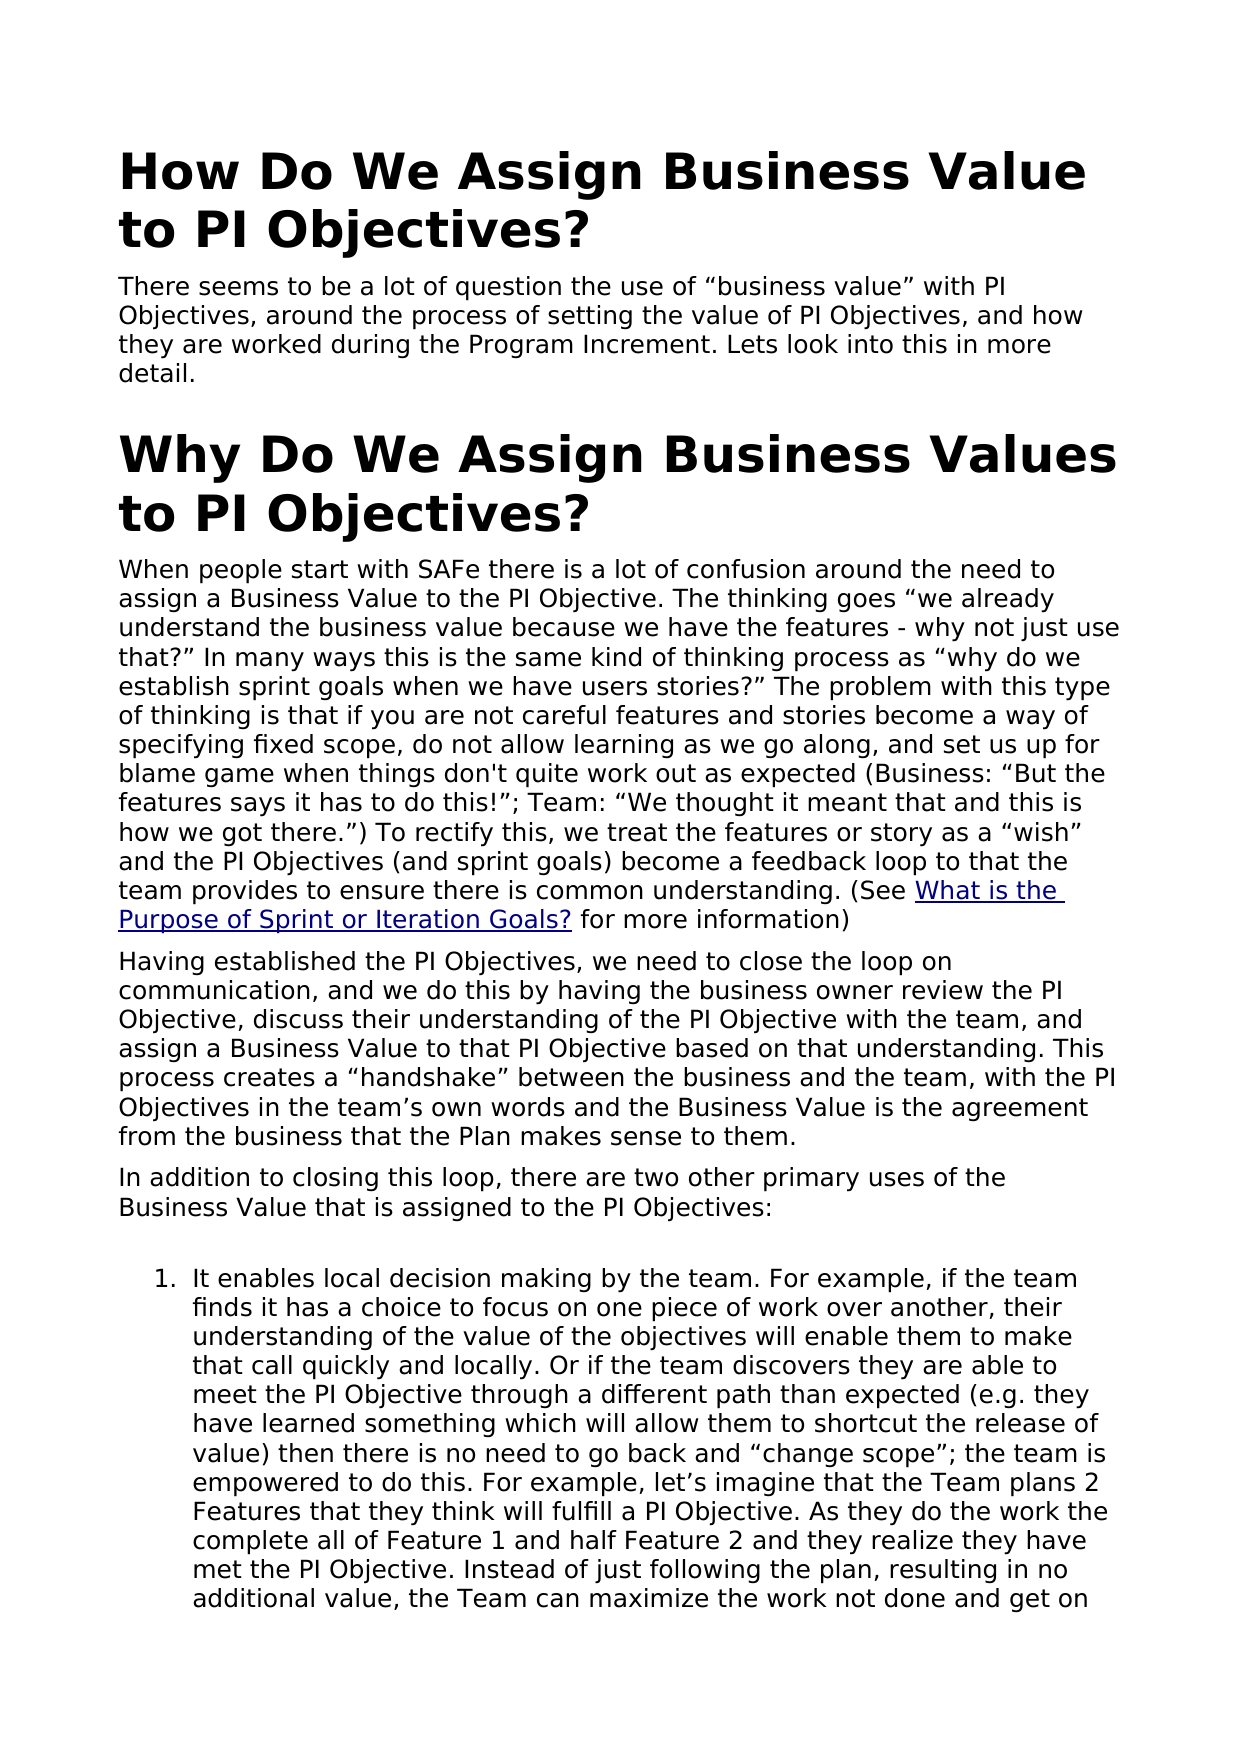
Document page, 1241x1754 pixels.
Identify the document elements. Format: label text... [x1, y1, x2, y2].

text There seems to be a lot of question the use of “business value” with PI Objectives, around the process of setting the value of PI Objectives, and how they are worked during the Program Increment. Lets look into this in more detail. [118, 272, 1122, 389]
text When people start with SAFe there is a lot of confusion around the need to assign a Business Value to the PI Objective. The thinking goes “we already understand the business value because we have the features - why not just use that?” In many ways this is the same kind of thinking process as “why do we establish sprint goals when we have users stories?” The problem with this type of thinking is that if you are not careful features and stories become a way of specifying fixed scope, do not allow learning as we go along, and set us up for blame game when things don't quite work out as expected (Business: “But the features says it has to do this!”; Team: “We thought it meant that and this is how we got there.”) To rectify this, we treat the features or story as a “wish” and the PI Objectives (and sprint goals) become a feedback loop to that the team provides to ensure there is common understanding. (See What is the Purpose of Sprint or Iteration Goals? for more information) [118, 555, 1122, 934]
subtitle Why Do We Assign Business Values to PI Objectives? [118, 426, 1122, 543]
subtitle How Do We Assign Business Value to PI Objectives? [118, 143, 1122, 259]
list It enables local decision making by the team. For example, if the team finds it has a choice to focus on one piece of work over another, their understanding of the value of the objectives will enable them to make that call quickly and locally. Or if the team discovers they are able to meet the PI Objective through a different path than expected (e.g. they have learned something which will allow them to shortcut the release of value) then there is no need to go back and “change scope”; the team is empowered to do this. For example, let’s imagine that the Team plans 2 Features that they think will fulfill a PI Objective. As they do the work the complete all of Feature 1 and half Feature 2 and they realize they have met the PI Objective. Instead of just following the plan, resulting in no additional value, the Team can maximize the work not done and get on [177, 1264, 1122, 1614]
text Having established the PI Objectives, we need to close the loop on communication, and we do this by having the business owner review the PI Objective, discuss their understanding of the PI Objective with the team, and assign a Business Value to that PI Objective based on that understanding. This process creates a “handshake” between the business and the team, with the PI Objectives in the team’s own words and the Business Value is the agreement from the business that the Plan makes sense to them. [118, 947, 1122, 1151]
text In addition to closing this loop, there are two other primary uses of the Business Value that is assigned to the PI Objectives: [118, 1163, 1122, 1222]
